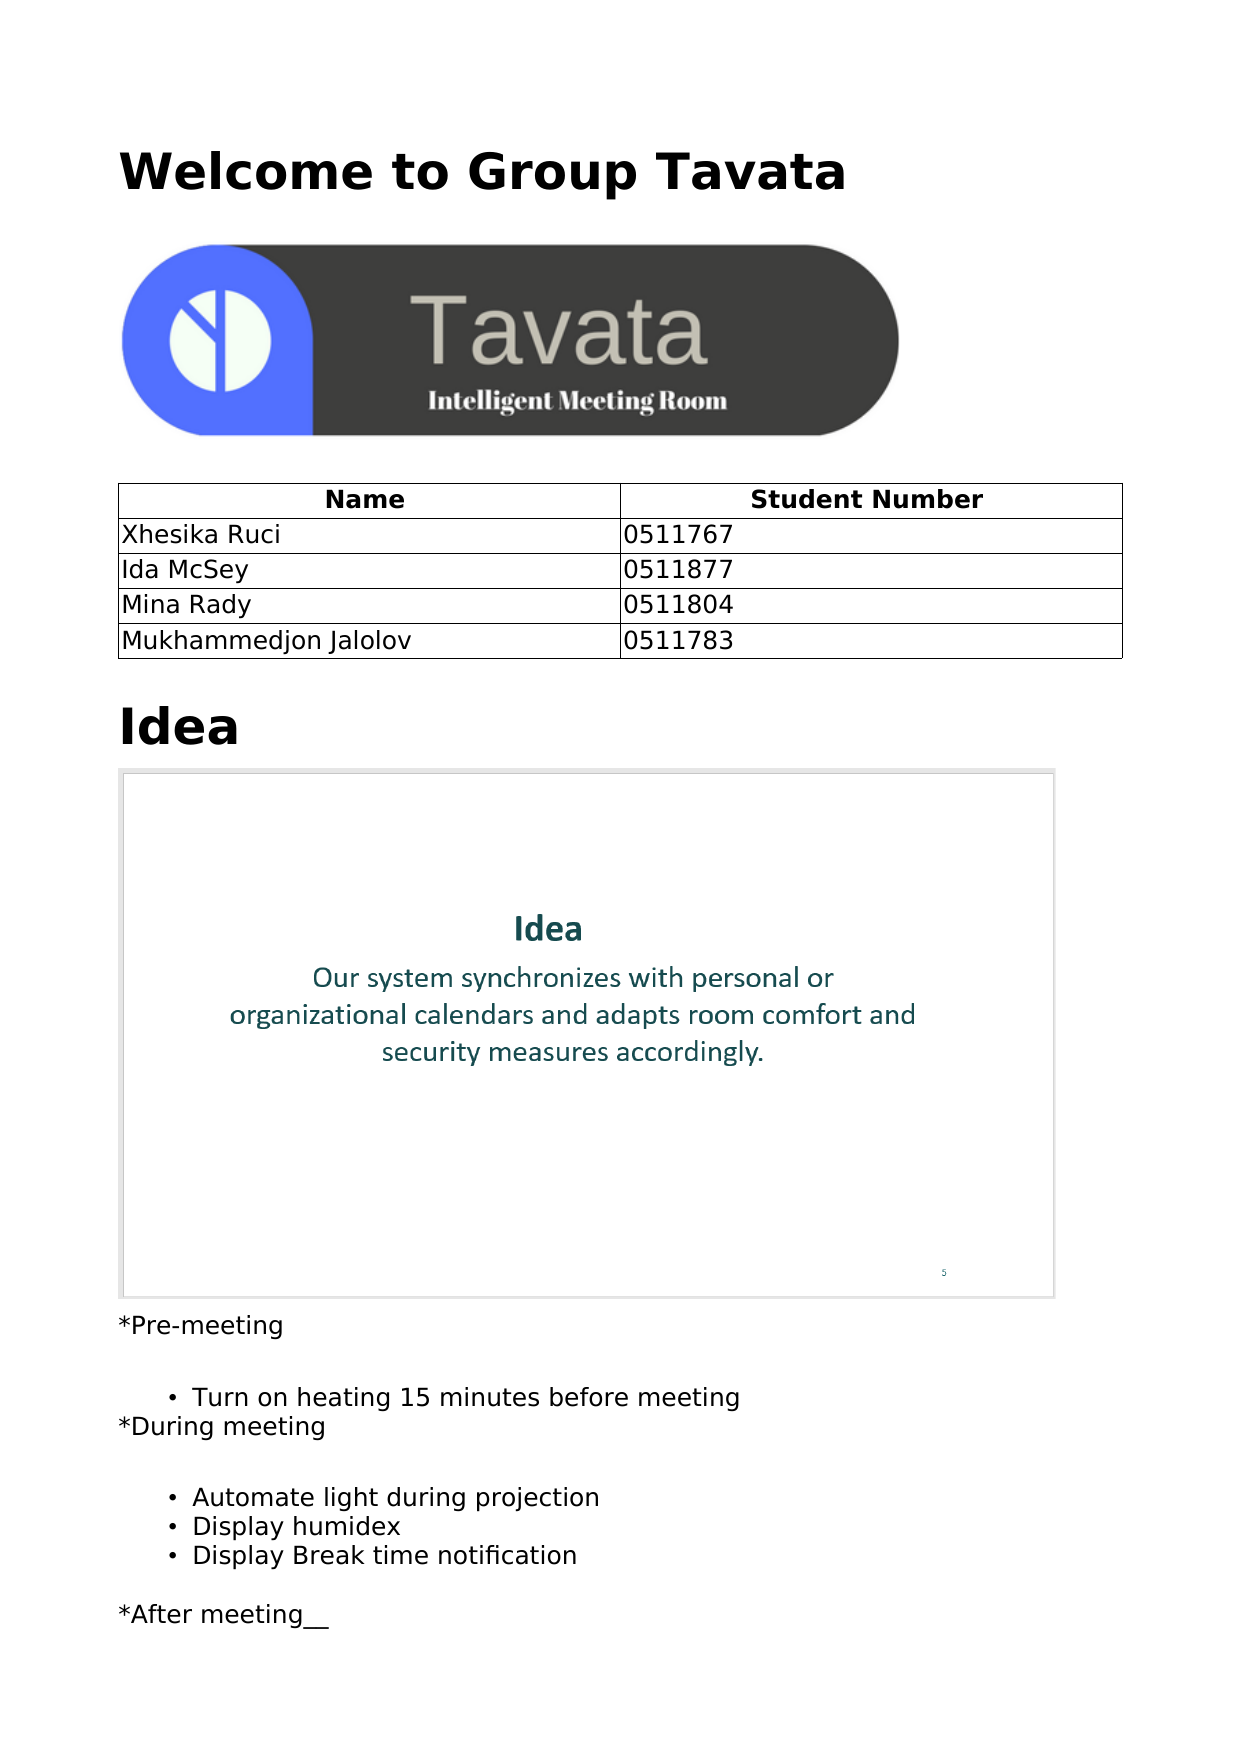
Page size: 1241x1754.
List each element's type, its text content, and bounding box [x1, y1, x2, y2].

table_header Student Number [621, 484, 1122, 517]
subtitle Idea [118, 698, 1122, 756]
text *Pre-meeting [118, 1312, 1122, 1341]
list Display humidex [177, 1512, 1122, 1541]
table_cell Xhesika Ruci [119, 519, 620, 553]
table_cell 0511804 [621, 589, 1122, 623]
text *During meeting [118, 1412, 1122, 1441]
text *After meeting__ [118, 1600, 1122, 1629]
table_cell 0511767 [621, 519, 1122, 553]
table_cell 0511877 [621, 554, 1122, 588]
table_cell Mukhammedjon Jalolov [119, 624, 620, 658]
list Turn on heating 15 minutes before meeting [177, 1383, 1122, 1412]
table_cell Ida McSey [119, 554, 620, 588]
list Display Break time notification [177, 1541, 1122, 1571]
subtitle Welcome to Group Tavata [118, 143, 1122, 201]
list Automate light during projection [177, 1483, 1122, 1512]
table_header Name [119, 484, 620, 517]
picture [118, 768, 1056, 1299]
table_cell Mina Rady [119, 589, 620, 623]
picture [118, 213, 900, 456]
table_cell 0511783 [621, 624, 1122, 658]
